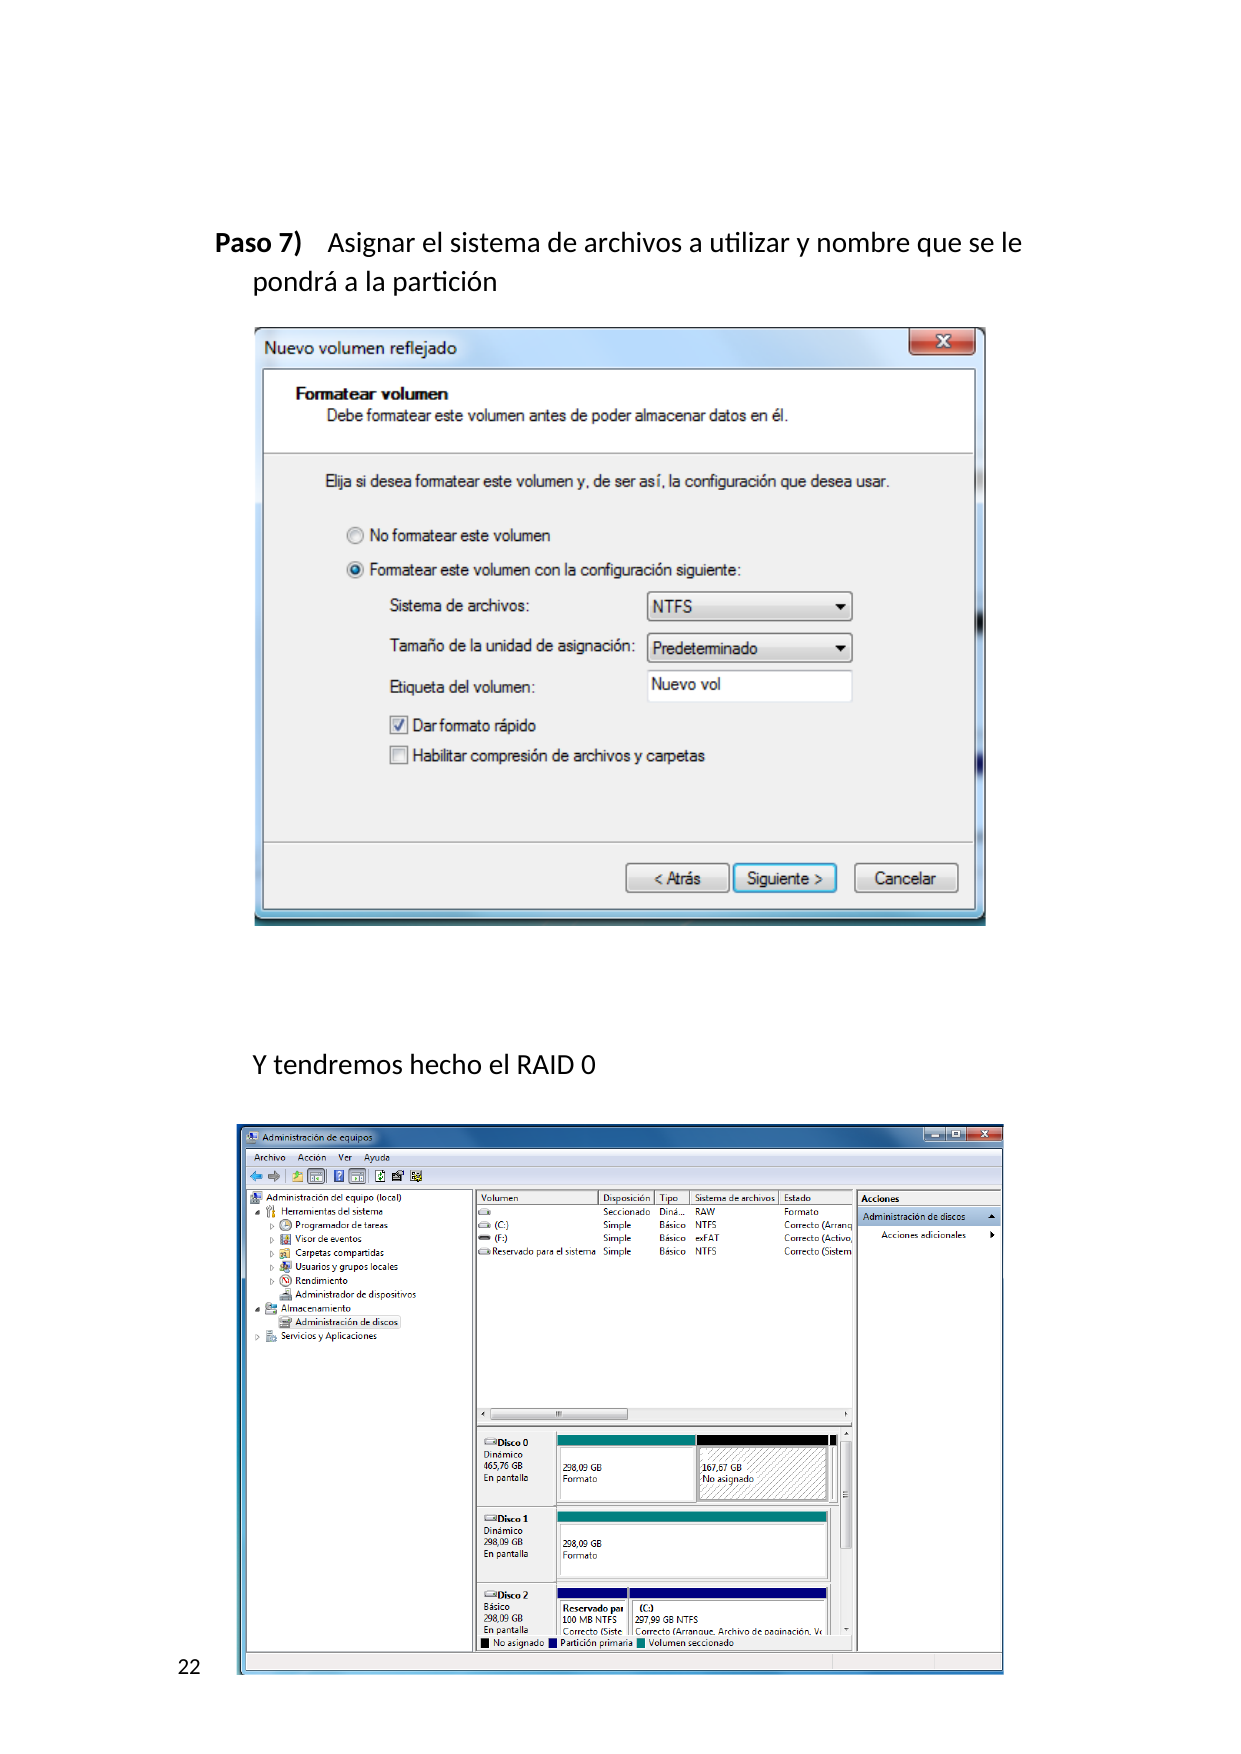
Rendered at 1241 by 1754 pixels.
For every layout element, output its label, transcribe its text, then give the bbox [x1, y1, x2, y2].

list Y tendremos hecho el RAID 0 [252, 1046, 1063, 1082]
picture [254, 327, 986, 926]
list Asignar el sistema de archivos a utilizar y nombre que se le pondrá a la partición [215, 224, 1063, 298]
picture [236, 1124, 1004, 1675]
